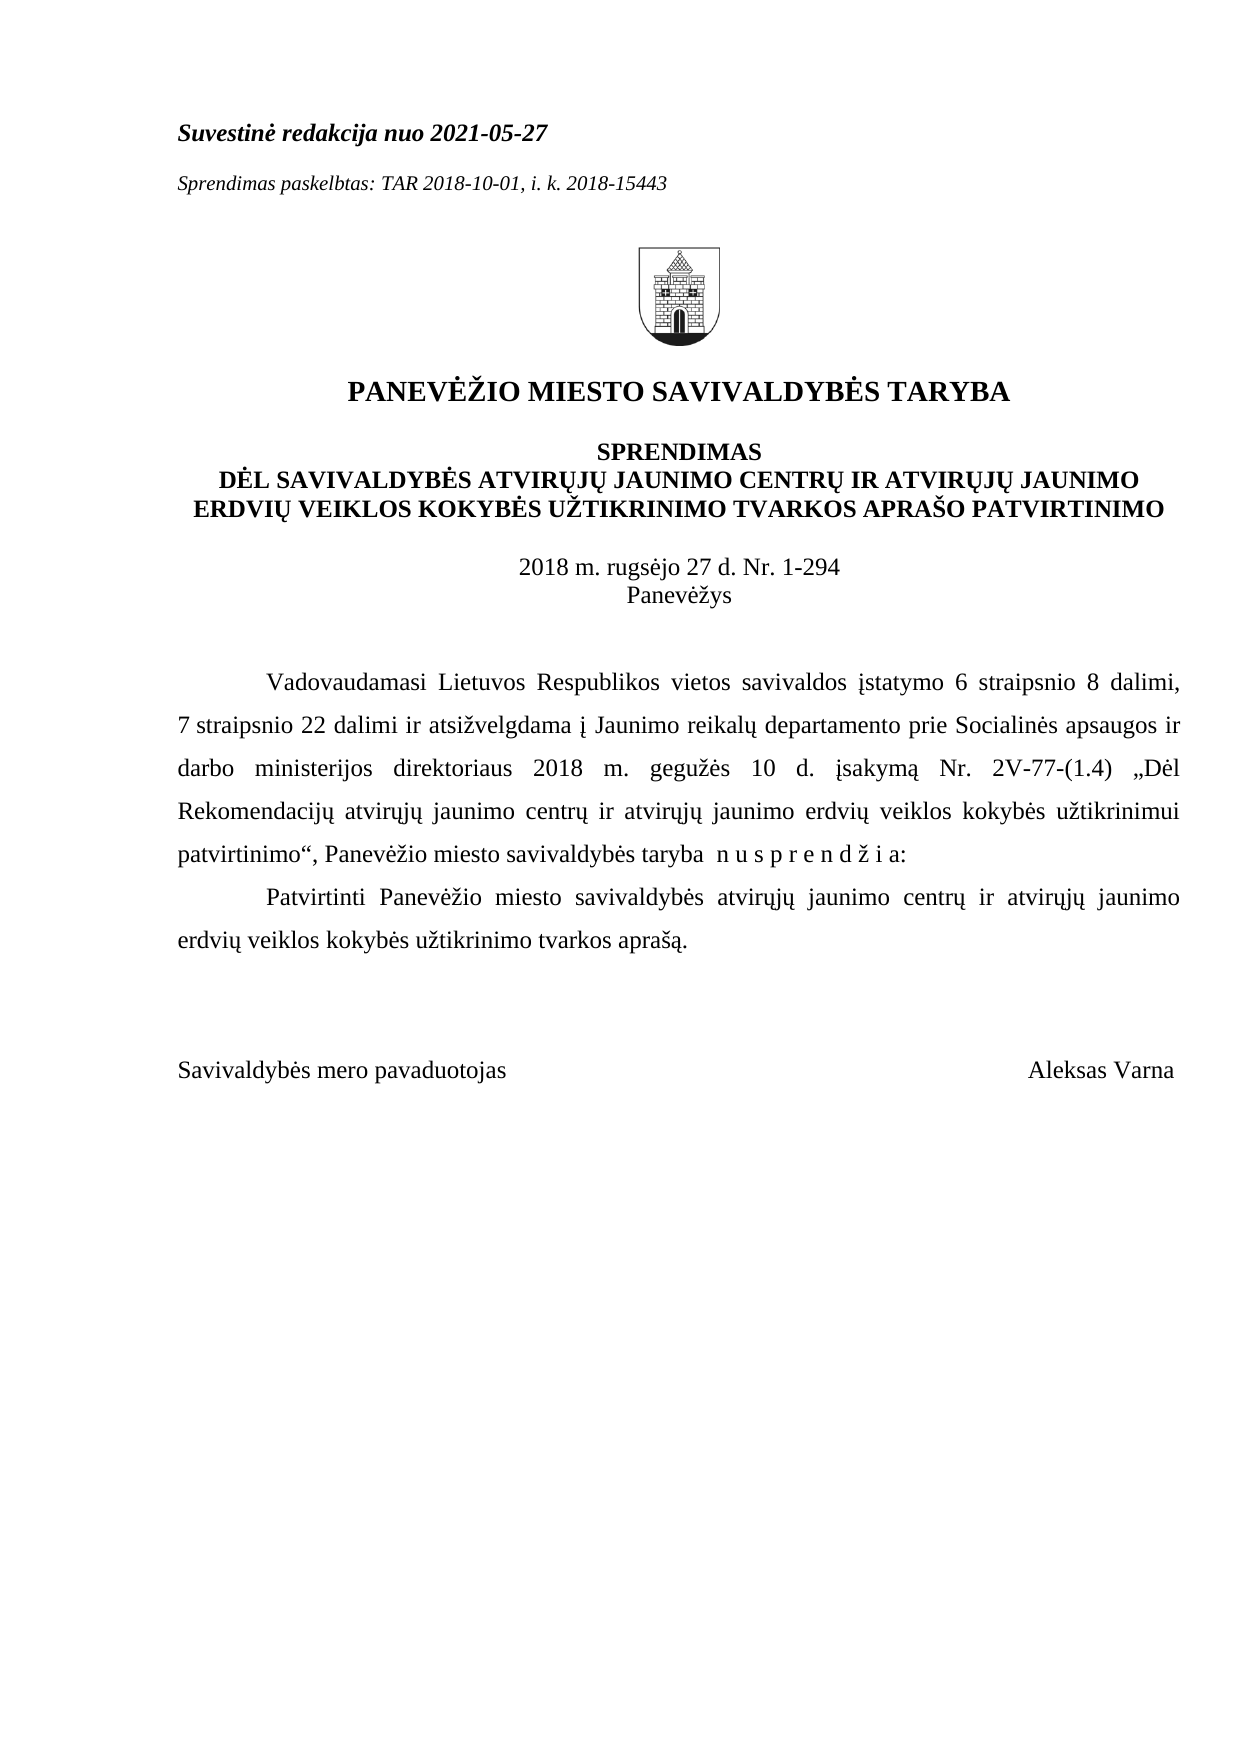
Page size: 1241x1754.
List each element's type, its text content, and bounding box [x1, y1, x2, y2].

text Patvirtinti Panevėžio miesto savivaldybės atvirųjų jaunimo centrų ir atvirųjų jaunimo erdvių veiklos kokybės užtikrinimo tvarkos aprašą. [177, 882, 1181, 954]
text Suvestinė redakcija nuo 2021-05-27 [177, 118, 1181, 147]
text 2018 m. rugsėjo 27 d. Nr. 1-294 [177, 552, 1181, 580]
text Panevėžys [177, 580, 1181, 609]
text SPRENDIMAS [177, 437, 1181, 465]
text PANEVĖŽIO MIESTO SAVIVALDYBĖS TARYBA [177, 374, 1181, 408]
text Sprendimas paskelbtas: TAR 2018-10-01, i. k. 2018-15443 [177, 171, 1181, 195]
text Savivaldybės mero pavaduotojas Aleksas Varna [177, 1055, 1181, 1083]
text DĖL SAVIVALDYBĖS ATVIRŲJŲ JAUNIMO CENTRŲ IR ATVIRŲJŲ JAUNIMO ERDVIŲ VEIKLOS KOKYBĖS UŽTIKRINIMO TVARKOS APRAŠO PATVIRTINIMO [177, 465, 1181, 523]
text Vadovaudamasi Lietuvos Respublikos vietos savivaldos įstatymo 6 straipsnio 8 dalimi, 7 straipsnio 22 dalimi ir atsižvelgdama į Jaunimo reikalų departamento prie Socialinės apsaugos ir darbo ministerijos direktoriaus 2018 m. gegužės 10 d. įsakymą Nr. 2V-77-(1.4) „Dėl Rekomendacijų atvirųjų jaunimo centrų ir atvirųjų jaunimo erdvių veiklos kokybės užtikrinimui patvirtinimo“, Panevėžio miesto savivaldybės taryba n u s p r e n d ž i a: [177, 667, 1181, 868]
